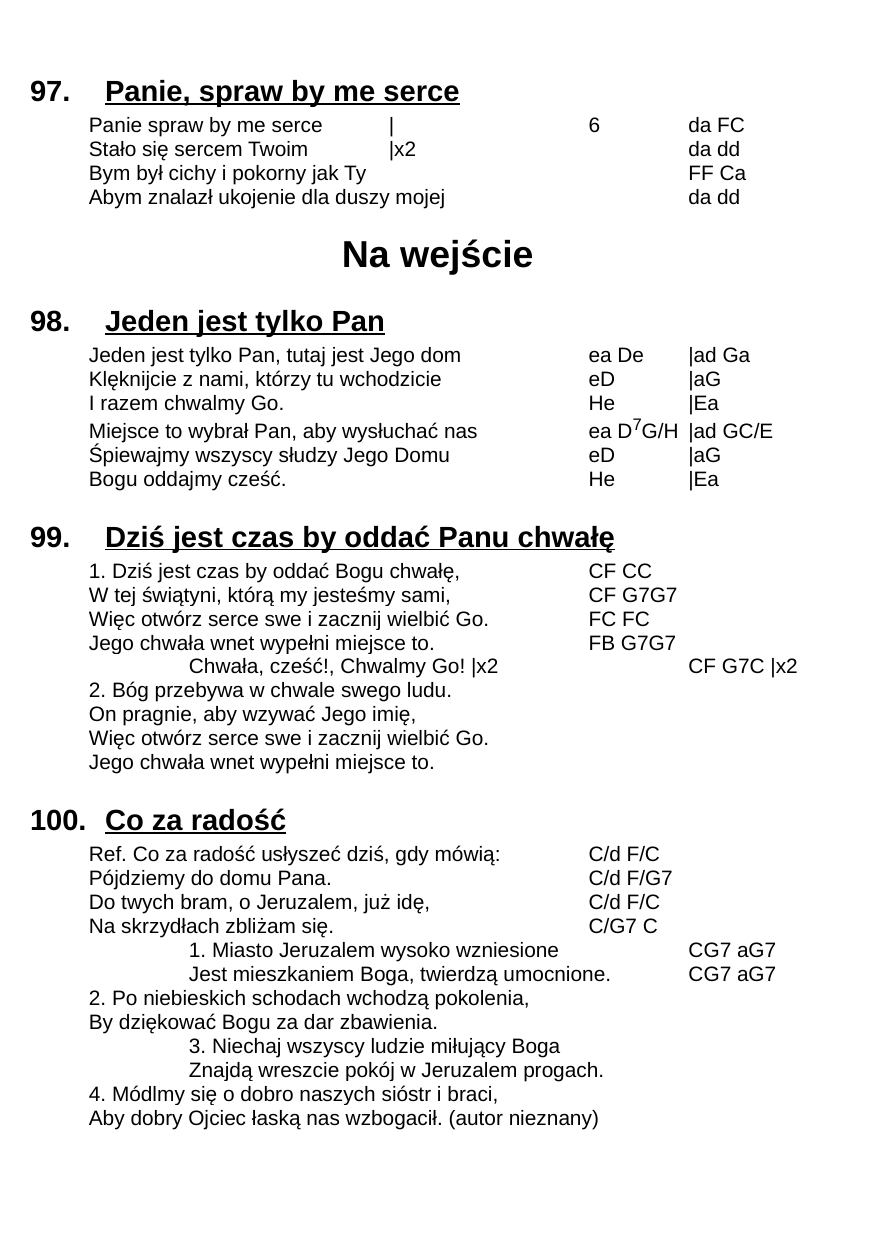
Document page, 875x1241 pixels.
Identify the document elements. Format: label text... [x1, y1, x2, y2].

text Bogu oddajmy cześć. He |Ea [89, 467, 845, 491]
subtitle Dziś jest czas by oddać Panu chwałę [30, 519, 845, 553]
text Miejsce to wybrał Pan, aby wysłuchać nas ea D7G/H |ad GC/E [89, 415, 845, 443]
subtitle Jeden jest tylko Pan [30, 304, 845, 338]
text Klęknijcie z nami, którzy tu wchodzicie eD |aG [89, 367, 845, 391]
title Na wejście [30, 232, 845, 275]
text 1. Dziś jest czas by oddać Bogu chwałę, CF CC W tej świątyni, którą my jesteśmy sami, CF G7G7 Więc otwórz serce swe i zacznij wielbić Go. FC FC Jego chwała wnet wypełni miejsce to. FB G7G7 Chwała, cześć!, Chwalmy Go! |x2 CF G7C |x2 2. Bóg przebywa w chwale swego ludu. On pragnie, aby wzywać Jego imię, Więc otwórz serce swe i zacznij wielbić Go. Jego chwała wnet wypełni miejsce to. [89, 558, 845, 774]
text Jeden jest tylko Pan, tutaj jest Jego dom ea De |ad Ga [89, 343, 845, 367]
text Śpiewajmy wszyscy słudzy Jego Domu eD |aG [89, 443, 845, 467]
text Ref. Co za radość usłyszeć dziś, gdy mówią: C/d F/C Pójdziemy do domu Pana. C/d F/G7 Do twych bram, o Jeruzalem, już idę, C/d F/C Na skrzydłach zbliżam się. C/G7 C 1. Miasto Jeruzalem wysoko wzniesione CG7 aG7 Jest mieszkaniem Boga, twierdzą umocnione. CG7 aG7 2. Po niebieskich schodach wchodzą pokolenia, By dziękować Bogu za dar zbawienia. 3. Niechaj wszyscy ludzie miłujący Boga Znajdą wreszcie pokój w Jeruzalem progach. 4. Módlmy się o dobro naszych sióstr i braci, Aby dobry Ojciec łaską nas wzbogacił. (autor nieznany) [89, 842, 845, 1129]
text I razem chwalmy Go. He |Ea [89, 391, 845, 415]
text Bym był cichy i pokorny jak Ty FF Ca Abym znalazł ukojenie dla duszy mojej da dd [89, 161, 845, 208]
text Panie spraw by me serce | 6 da FC Stało się sercem Twoim |x2 da dd [89, 113, 845, 161]
subtitle Co za radość [30, 803, 845, 837]
subtitle Panie, spraw by me serce [30, 74, 845, 107]
